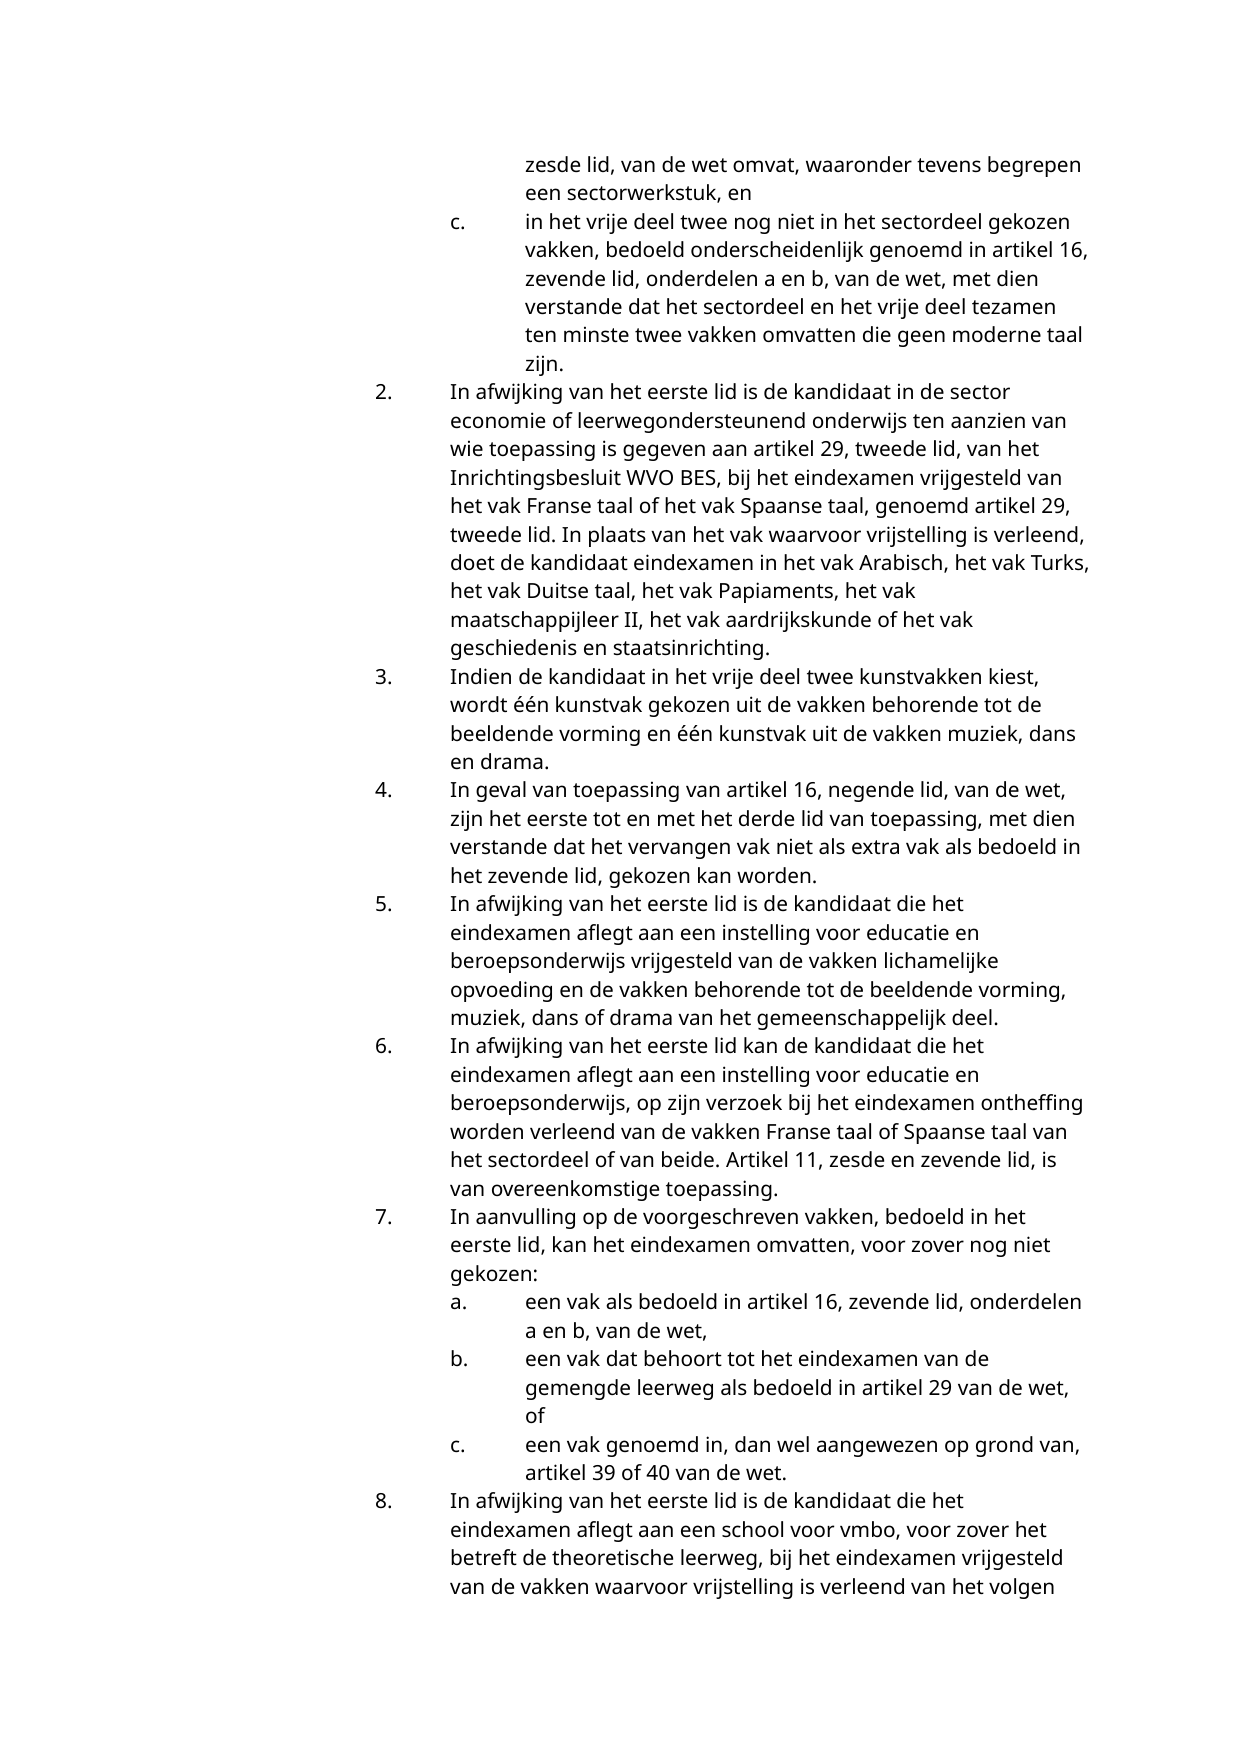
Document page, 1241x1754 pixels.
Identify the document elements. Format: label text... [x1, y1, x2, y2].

list in het vrije deel twee nog niet in het sectordeel gekozen vakken, bedoeld onderscheidenlijk genoemd in artikel 16, zevende lid, onderdelen a en b, van de wet, met dien verstande dat het sectordeel en het vrije deel tezamen ten minste twee vakken omvatten die geen moderne taal zijn. [450, 207, 1090, 377]
list een vak genoemd in, dan wel aangewezen op grond van, artikel 39 of 40 van de wet. [450, 1430, 1090, 1487]
list In afwijking van het eerste lid is de kandidaat die het eindexamen aflegt aan een school voor vmbo, voor zover het betreft de theoretische leerweg, bij het eindexamen vrijgesteld van de vakken waarvoor vrijstelling is verleend van het volgen [375, 1487, 1090, 1600]
list In afwijking van het eerste lid kan de kandidaat die het eindexamen aflegt aan een instelling voor educatie en beroepsonderwijs, op zijn verzoek bij het eindexamen ontheffing worden verleend van de vakken Franse taal of Spaanse taal van het sectordeel of van beide. Artikel 11, zesde en zevende lid, is van overeenkomstige toepassing. [375, 1032, 1090, 1202]
list een vak als bedoeld in artikel 16, zevende lid, onderdelen a en b, van de wet, [450, 1287, 1090, 1344]
list In afwijking van het eerste lid is de kandidaat die het eindexamen aflegt aan een instelling voor educatie en beroepsonderwijs vrijgesteld van de vakken lichamelijke opvoeding en de vakken behorende tot de beeldende vorming, muziek, dans of drama van het gemeenschappelijk deel. [375, 889, 1090, 1032]
list In afwijking van het eerste lid is de kandidaat in de sector economie of leerwegondersteunend onderwijs ten aanzien van wie toepassing is gegeven aan artikel 29, tweede lid, van het Inrichtingsbesluit WVO BES, bij het eindexamen vrijgesteld van het vak Franse taal of het vak Spaanse taal, genoemd artikel 29, tweede lid. In plaats van het vak waarvoor vrijstelling is verleend, doet de kandidaat eindexamen in het vak Arabisch, het vak Turks, het vak Duitse taal, het vak Papiaments, het vak maatschappijleer II, het vak aardrijkskunde of het vak geschiedenis en staatsinrichting. [375, 377, 1090, 662]
list In aanvulling op de voorgeschreven vakken, bedoeld in het eerste lid, kan het eindexamen omvatten, voor zover nog niet gekozen: [375, 1202, 1090, 1287]
list In geval van toepassing van artikel 16, negende lid, van de wet, zijn het eerste tot en met het derde lid van toepassing, met dien verstande dat het vervangen vak niet als extra vak als bedoeld in het zevende lid, gekozen kan worden. [375, 776, 1090, 889]
list Indien de kandidaat in het vrije deel twee kunstvakken kiest, wordt één kunstvak gekozen uit de vakken behorende tot de beeldende vorming en één kunstvak uit de vakken muziek, dans en drama. [375, 662, 1090, 776]
list zesde lid, van de wet omvat, waaronder tevens begrepen een sectorwerkstuk, en [450, 150, 1090, 207]
list een vak dat behoort tot het eindexamen van de gemengde leerweg als bedoeld in artikel 29 van de wet, of [450, 1344, 1090, 1430]
